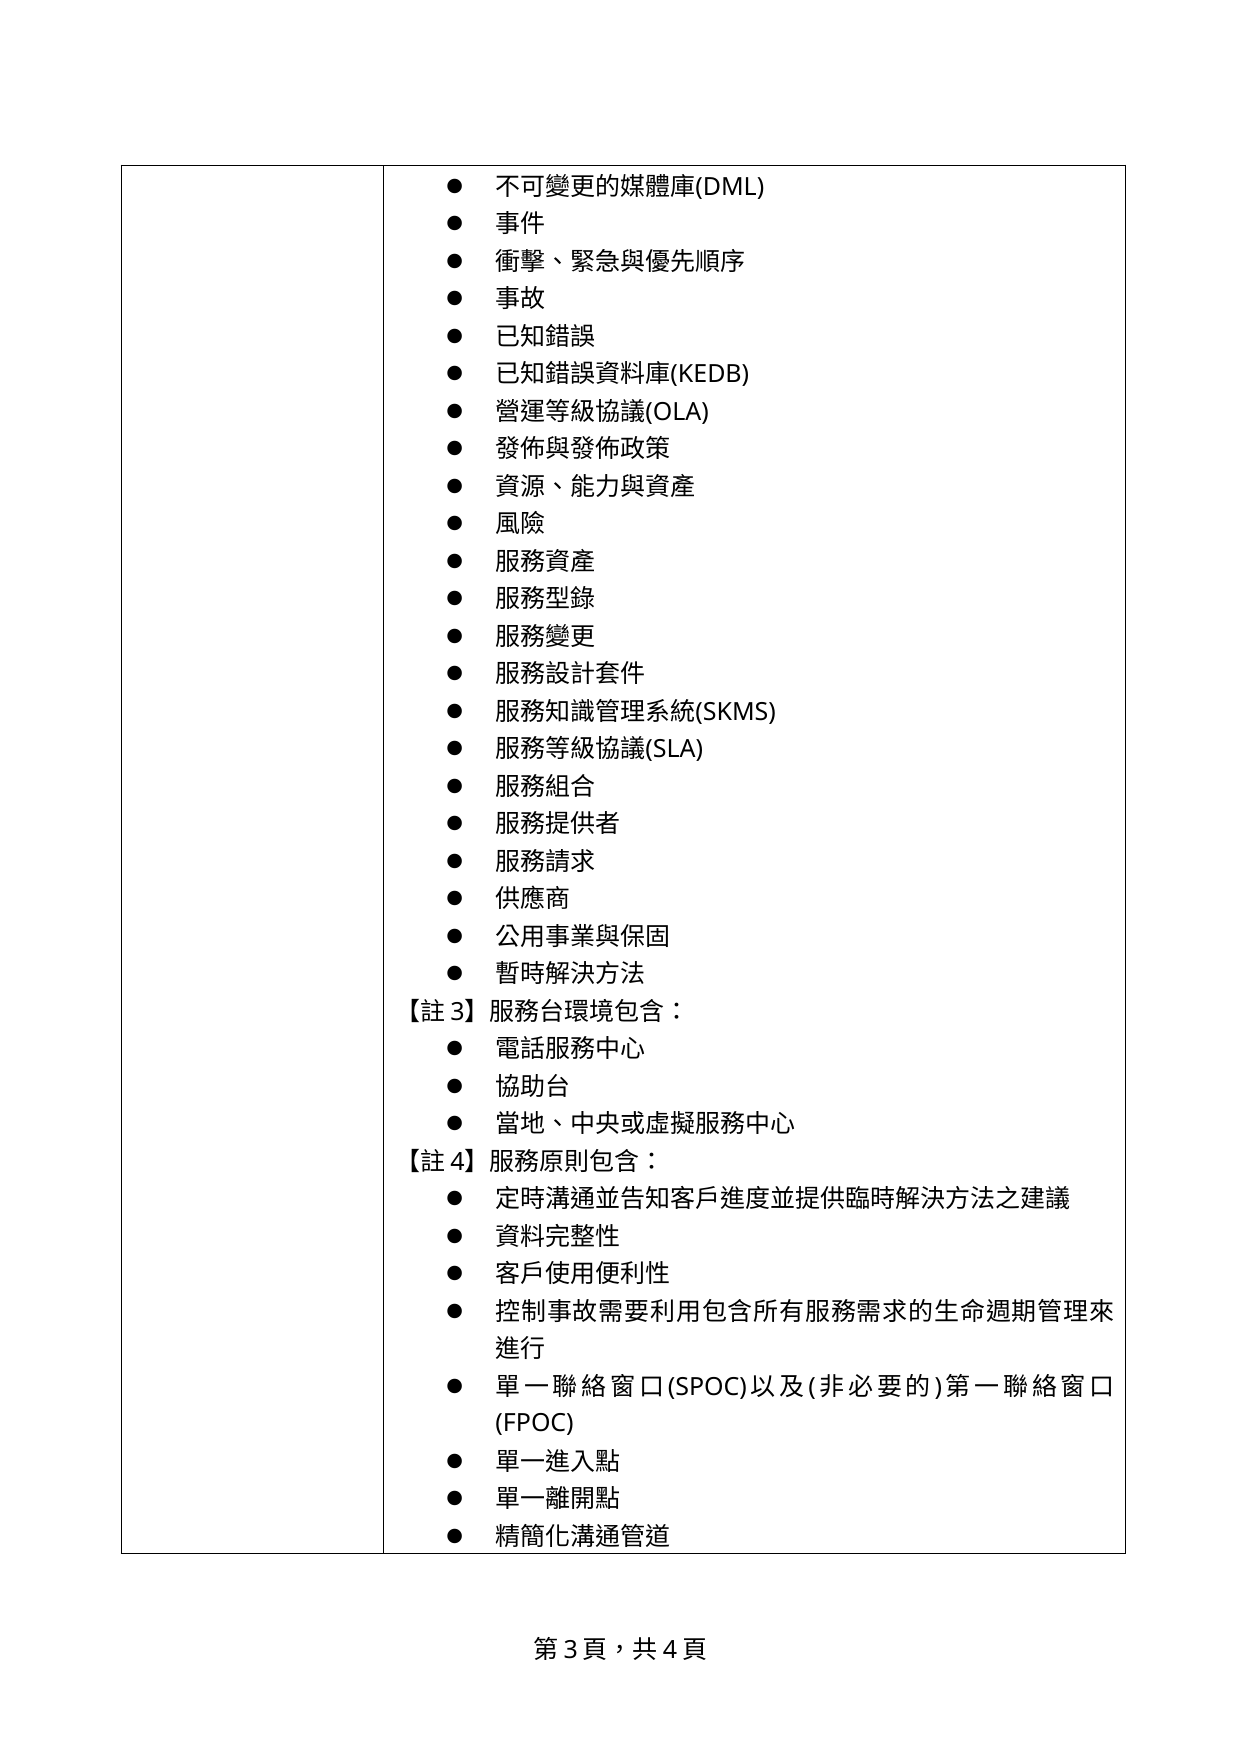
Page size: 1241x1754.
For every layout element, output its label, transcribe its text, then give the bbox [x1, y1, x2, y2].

table_cell [122, 166, 383, 1553]
table_cell 【註1】品質包含： 能力成熟度模型(CMMI) ISO標準17025/IEC標準20000 【註2】概念與術語包含： 警示 可用性 業務案例 型錄 變更種類(正常、標準與緊急) 規劃管理系統 合約 不可變更的媒體庫(DML) 事件 衝擊、緊急與優先順序 事故 已知錯誤 已知錯誤資料庫(KEDB) 營運等級協議(OLA) 發佈與發佈政策 資源、能力與資產 風險 服務資產 服務型錄 服務變更 服務設計套件 服務知識管理系統(SKMS) 服務等級協議(SLA) 服務組合 服務提供者 服務請求 供應商 公用事業與保固 暫時解決方法 【註3】服務台環境包含： 電話服務中心 協助台 當地、中央或虛擬服務中心 【註4】服務原則包含： 定時溝通並告知客戶進度並提供臨時解決方法之建議 資料完整性 客戶使用便利性 控制事故需要利用包含所有服務需求的生命週期管理來進行 單一聯絡窗口(SPOC)以及(非必要的)第一聯絡窗口(FPOC) 單一進入點 單一離開點 精簡化溝通管道 【註5】服務台系統包含： Acacia Help Desk Aegis Service Desk Control-F1 Giva Inc. HelpMaster Pro HelpTrac Internet Software Sciences iTrack LBE Help Desk Software NetHelpDesk NetKeeper Numara Trackit the BridgeTrak Suite. 【註6】服務台紀錄包含： 有關特定問題的通話 由特定人員解決的通話 開放通話的長度 [384, 166, 1125, 1553]
